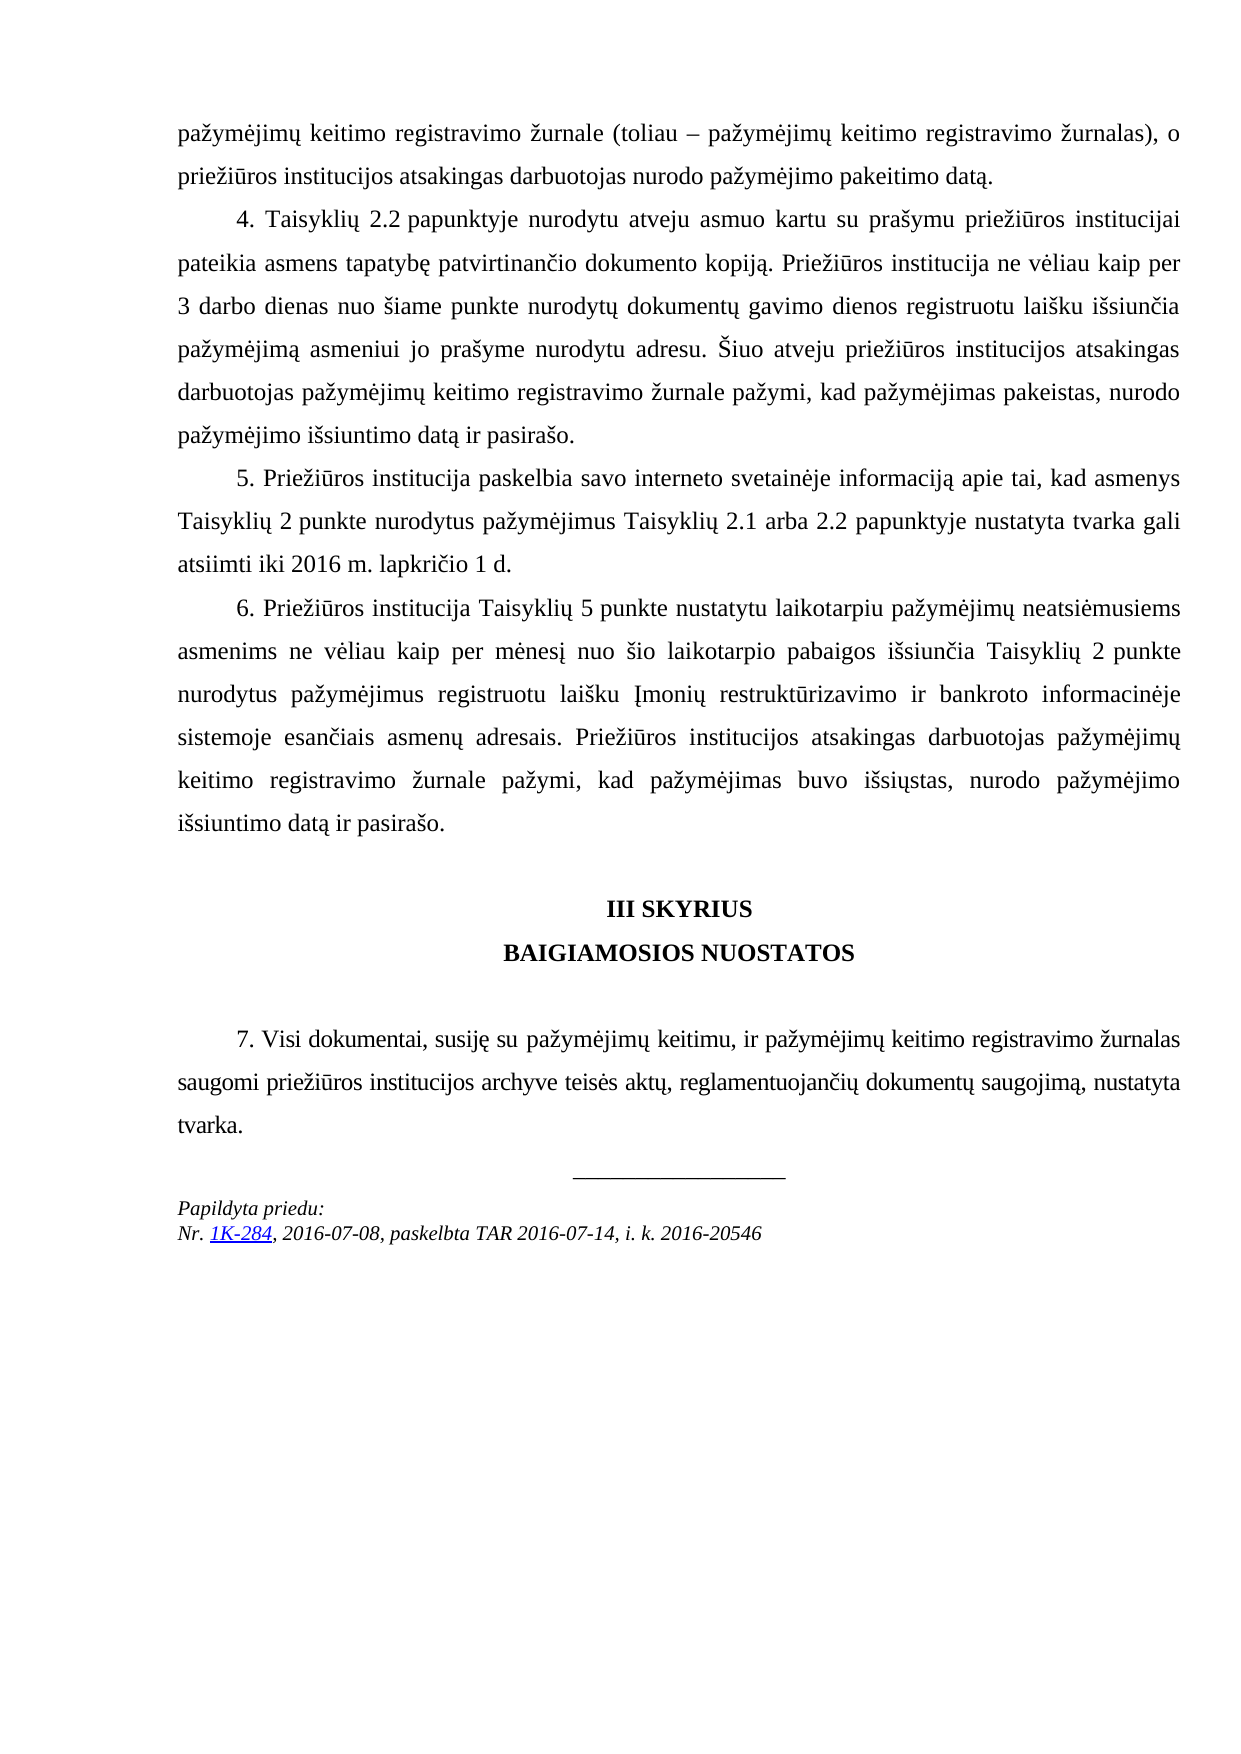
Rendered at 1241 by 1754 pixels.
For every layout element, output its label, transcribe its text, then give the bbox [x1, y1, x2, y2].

text Papildyta priedu: [177, 1196, 1181, 1220]
text pažymėjimų keitimo registravimo žurnale (toliau – pažymėjimų keitimo registravimo žurnalas), o priežiūros institucijos atsakingas darbuotojas nurodo pažymėjimo pakeitimo datą. [177, 118, 1181, 190]
text III SKYRIUS [177, 894, 1181, 923]
text _________________ [177, 1153, 1181, 1182]
text 6. Priežiūros institucija Taisyklių 5 punkte nustatytu laikotarpiu pažymėjimų neatsiėmusiems asmenims ne vėliau kaip per mėnesį nuo šio laikotarpio pabaigos išsiunčia Taisyklių 2 punkte nurodytus pažymėjimus registruotu laišku Įmonių restruktūrizavimo ir bankroto informacinėje sistemoje esančiais asmenų adresais. Priežiūros institucijos atsakingas darbuotojas pažymėjimų keitimo registravimo žurnale pažymi, kad pažymėjimas buvo išsiųstas, nurodo pažymėjimo išsiuntimo datą ir pasirašo. [177, 593, 1181, 837]
text 4. Taisyklių 2.2 papunktyje nurodytu atveju asmuo kartu su prašymu priežiūros institucijai pateikia asmens tapatybę patvirtinančio dokumento kopiją. Priežiūros institucija ne vėliau kaip per 3 darbo dienas nuo šiame punkte nurodytų dokumentų gavimo dienos registruotu laišku išsiunčia pažymėjimą asmeniui jo prašyme nurodytu adresu. Šiuo atveju priežiūros institucijos atsakingas darbuotojas pažymėjimų keitimo registravimo žurnale pažymi, kad pažymėjimas pakeistas, nurodo pažymėjimo išsiuntimo datą ir pasirašo. [177, 204, 1181, 449]
text 5. Priežiūros institucija paskelbia savo interneto svetainėje informaciją apie tai, kad asmenys Taisyklių 2 punkte nurodytus pažymėjimus Taisyklių 2.1 arba 2.2 papunktyje nustatyta tvarka gali atsiimti iki 2016 m. lapkričio 1 d. [177, 463, 1181, 578]
text Nr. 1K-284, 2016-07-08, paskelbta TAR 2016-07-14, i. k. 2016-20546 [177, 1220, 1181, 1244]
text 7. Visi dokumentai, susiję su pažymėjimų keitimu, ir pažymėjimų keitimo registravimo žurnalas saugomi priežiūros institucijos archyve teisės aktų, reglamentuojančių dokumentų saugojimą, nustatyta tvarka. [177, 1024, 1181, 1139]
text BAIGIAMOSIOS NUOSTATOS [177, 938, 1181, 966]
